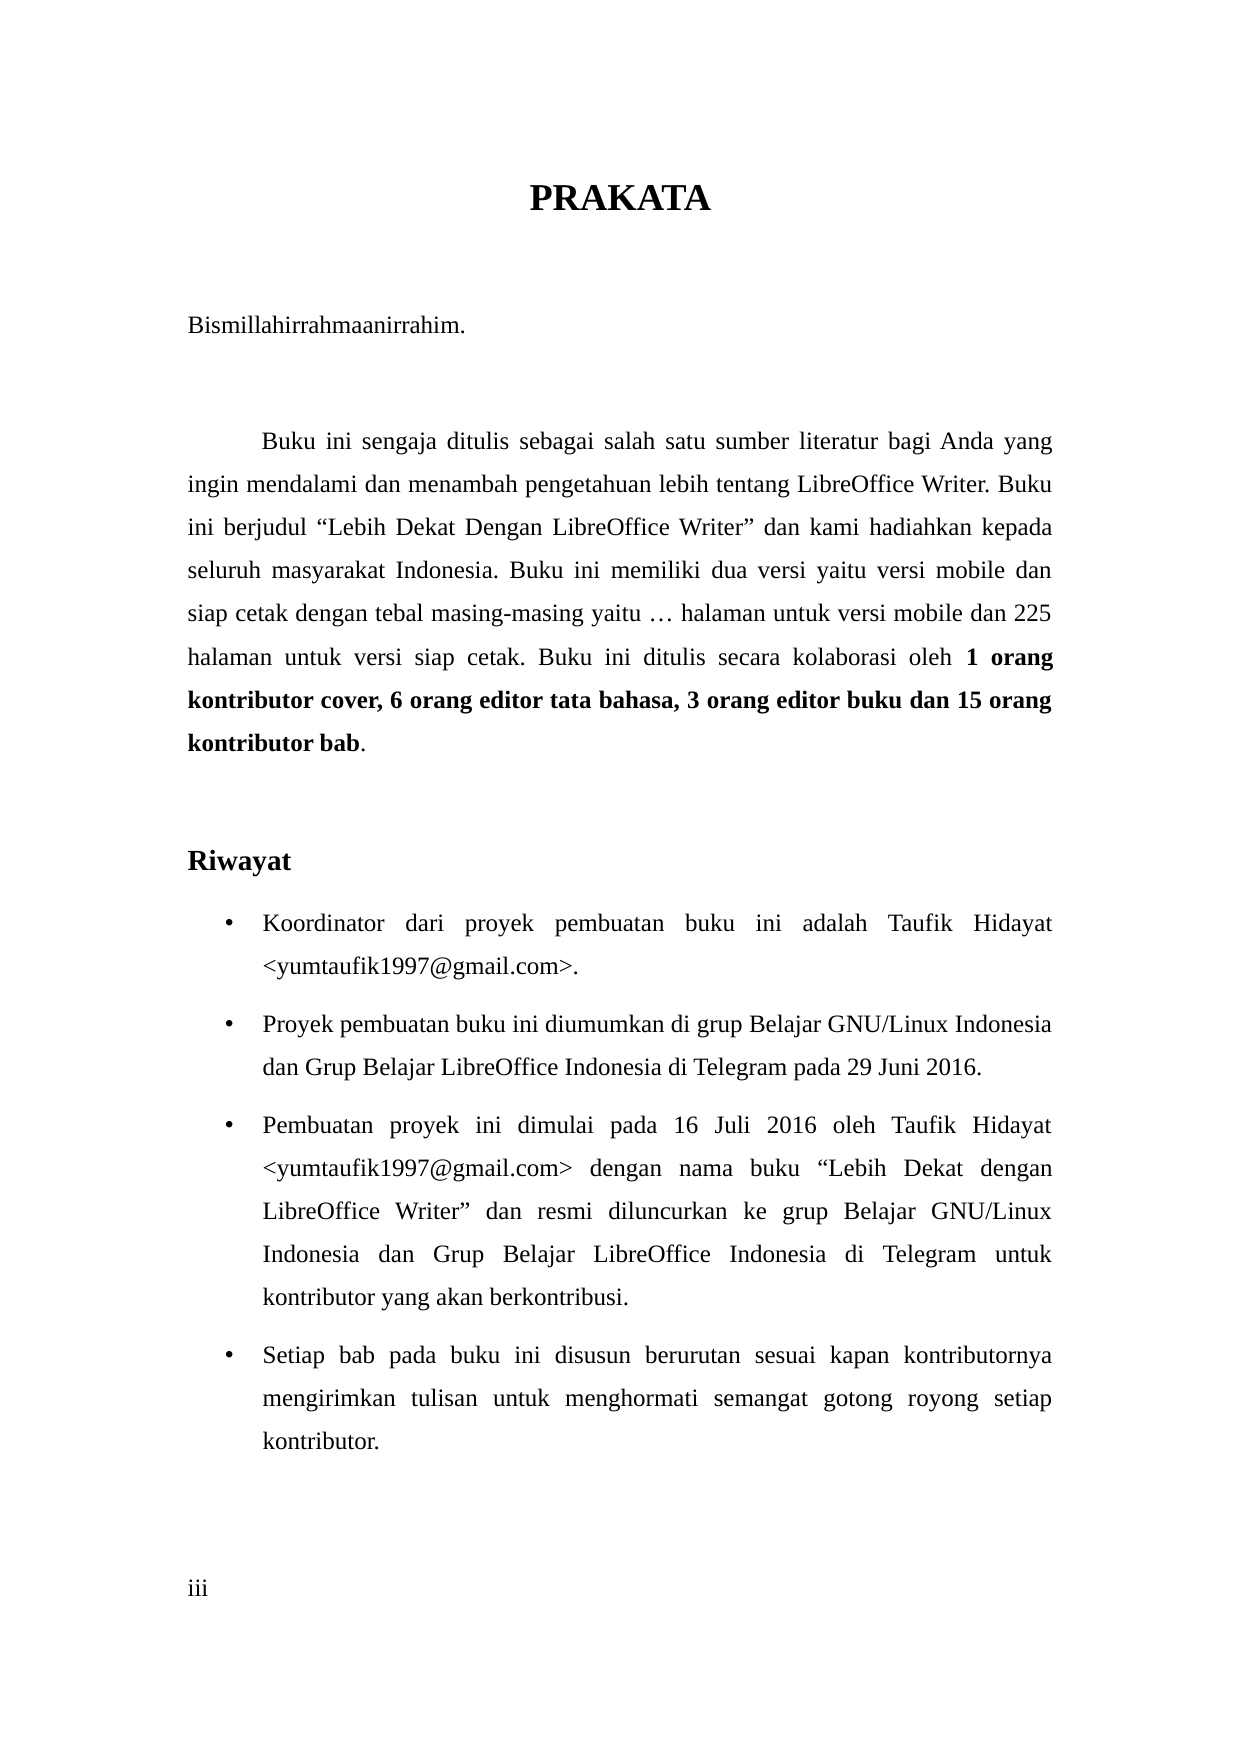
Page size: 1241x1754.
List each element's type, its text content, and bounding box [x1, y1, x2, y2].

text Bismillahirrahmaanirrahim. [187, 311, 1053, 339]
list Proyek pembuatan buku ini diumumkan di grup Belajar GNU/Linux Indonesia dan Grup Belajar LibreOffice Indonesia di Telegram pada 29 Juni 2016. [225, 1009, 1053, 1081]
subtitle PRAKATA [187, 175, 1053, 219]
text Buku ini sengaja ditulis sebagai salah satu sumber literatur bagi Anda yang ingin mendalami dan menambah pengetahuan lebih tentang LibreOffice Writer. Buku ini berjudul “Lebih Dekat Dengan LibreOffice Writer” dan kami hadiahkan kepada seluruh masyarakat Indonesia. Buku ini memiliki dua versi yaitu versi mobile dan siap cetak dengan tebal masing-masing yaitu … halaman untuk versi mobile dan 225 halaman untuk versi siap cetak. Buku ini ditulis secara kolaborasi oleh 1 orang kontributor cover, 6 orang editor tata bahasa, 3 orang editor buku dan 15 orang kontributor bab. [187, 426, 1053, 757]
text Riwayat [187, 843, 1053, 877]
list Koordinator dari proyek pembuatan buku ini adalah Taufik Hidayat <yumtaufik1997@gmail.com>. [225, 908, 1053, 980]
list Setiap bab pada buku ini disusun berurutan sesuai kapan kontributornya mengirimkan tulisan untuk menghormati semangat gotong royong setiap kontributor. [225, 1340, 1053, 1455]
list Pembuatan proyek ini dimulai pada 16 Juli 2016 oleh Taufik Hidayat <yumtaufik1997@gmail.com> dengan nama buku “Lebih Dekat dengan LibreOffice Writer” dan resmi diluncurkan ke grup Belajar GNU/Linux Indonesia dan Grup Belajar LibreOffice Indonesia di Telegram untuk kontributor yang akan berkontribusi. [225, 1110, 1053, 1311]
